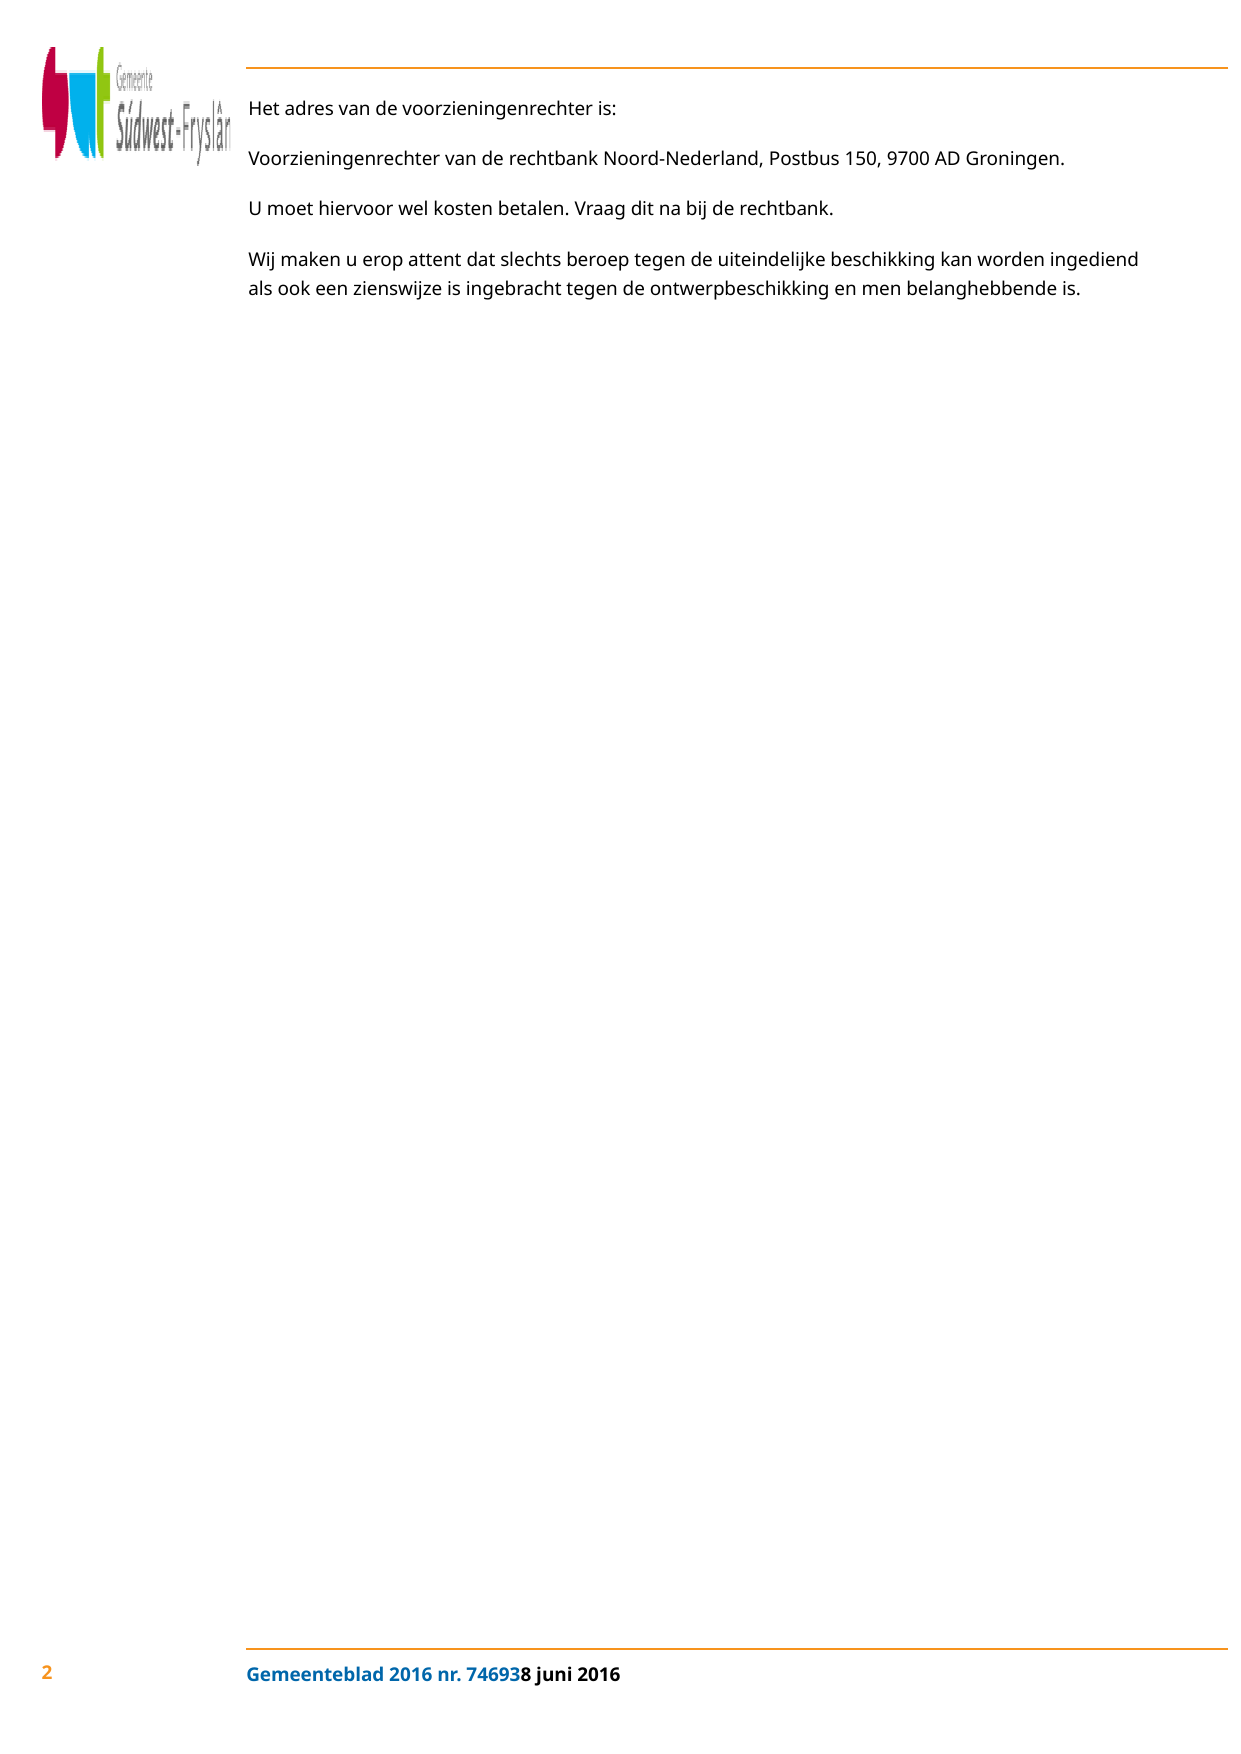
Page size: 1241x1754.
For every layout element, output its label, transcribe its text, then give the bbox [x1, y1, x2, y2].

text Wij maken u erop attent dat slechts beroep tegen de uiteindelijke beschikking kan worden ingediend als ook een zienswijze is ingebracht tegen de ontwerpbeschikking en men belanghebbende is. [248, 246, 1152, 301]
text U moet hiervoor wel kosten betalen. Vraag dit na bij de rechtbank. [248, 196, 1152, 221]
picture [41, 47, 231, 172]
text Het adres van de voorzieningenrechter is: [248, 95, 1152, 121]
text Voorzieningenrechter van de rechtbank Noord-Nederland, Postbus 150, 9700 AD Groningen. [248, 145, 1152, 171]
